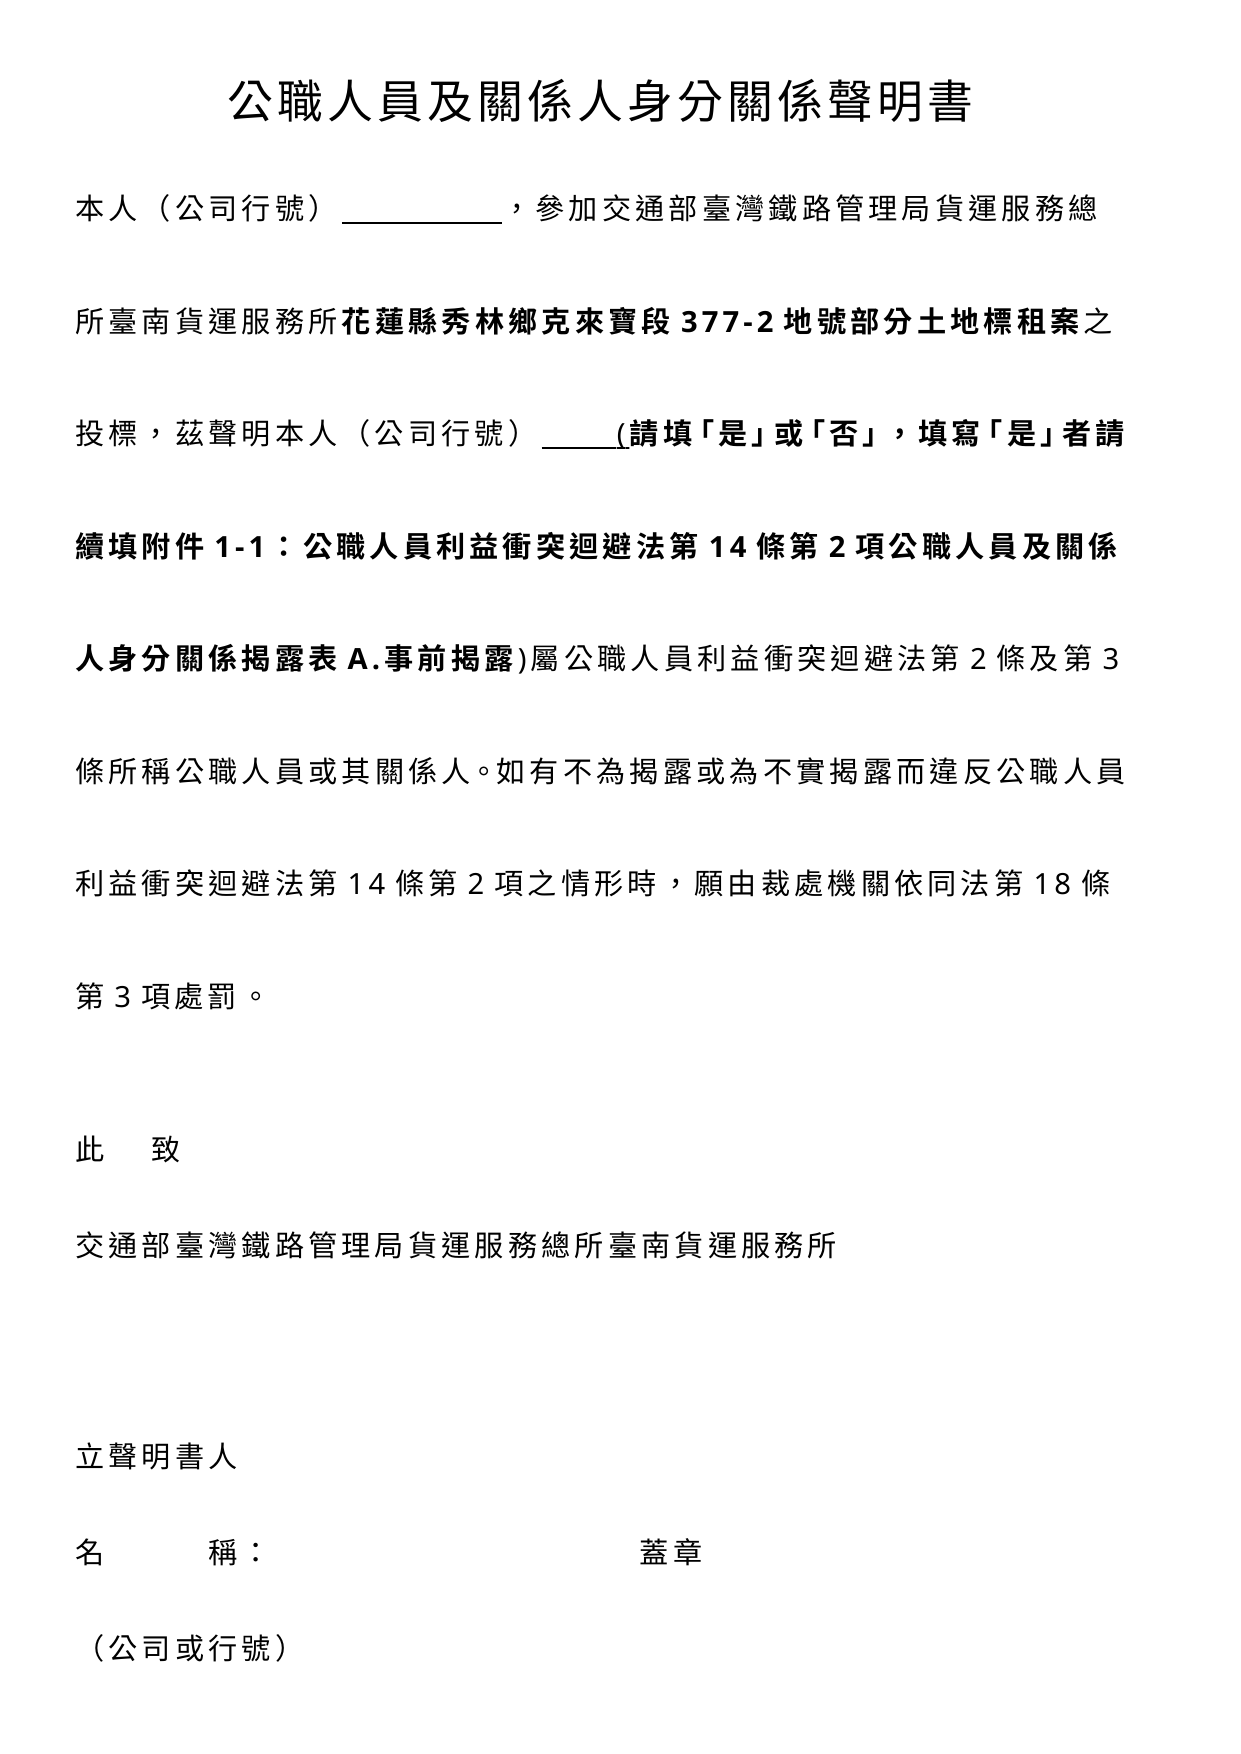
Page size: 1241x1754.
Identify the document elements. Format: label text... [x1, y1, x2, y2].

text 立聲明書人 [75, 1417, 1125, 1492]
text 本人（公司行號） ，參加交通部臺灣鐵路管理局貨運服務總所臺南貨運服務所花蓮縣秀林鄉克來寶段377-2地號部分土地標租案之投標，茲聲明本人（公司行號） (請填「是」或「否」，填寫「是」者請續填附件1-1：公職人員利益衝突迴避法第14條第2項公職人員及關係人身分關係揭露表A.事前揭露)屬公職人員利益衝突迴避法第2條及第3條所稱公職人員或其關係人。如有不為揭露或為不實揭露而違反公職人員利益衝突迴避法第14條第2項之情形時，願由裁處機關依同法第18條第3項處罰。 [75, 169, 1125, 1032]
text 交通部臺灣鐵路管理局貨運服務總所臺南貨運服務所 [75, 1207, 1125, 1282]
text 名 稱： 蓋章 [75, 1513, 1125, 1588]
text 此 致 [75, 1110, 1125, 1185]
text 公職人員及關係人身分關係聲明書 [75, 61, 1125, 136]
text （公司或行號） [75, 1609, 1125, 1684]
